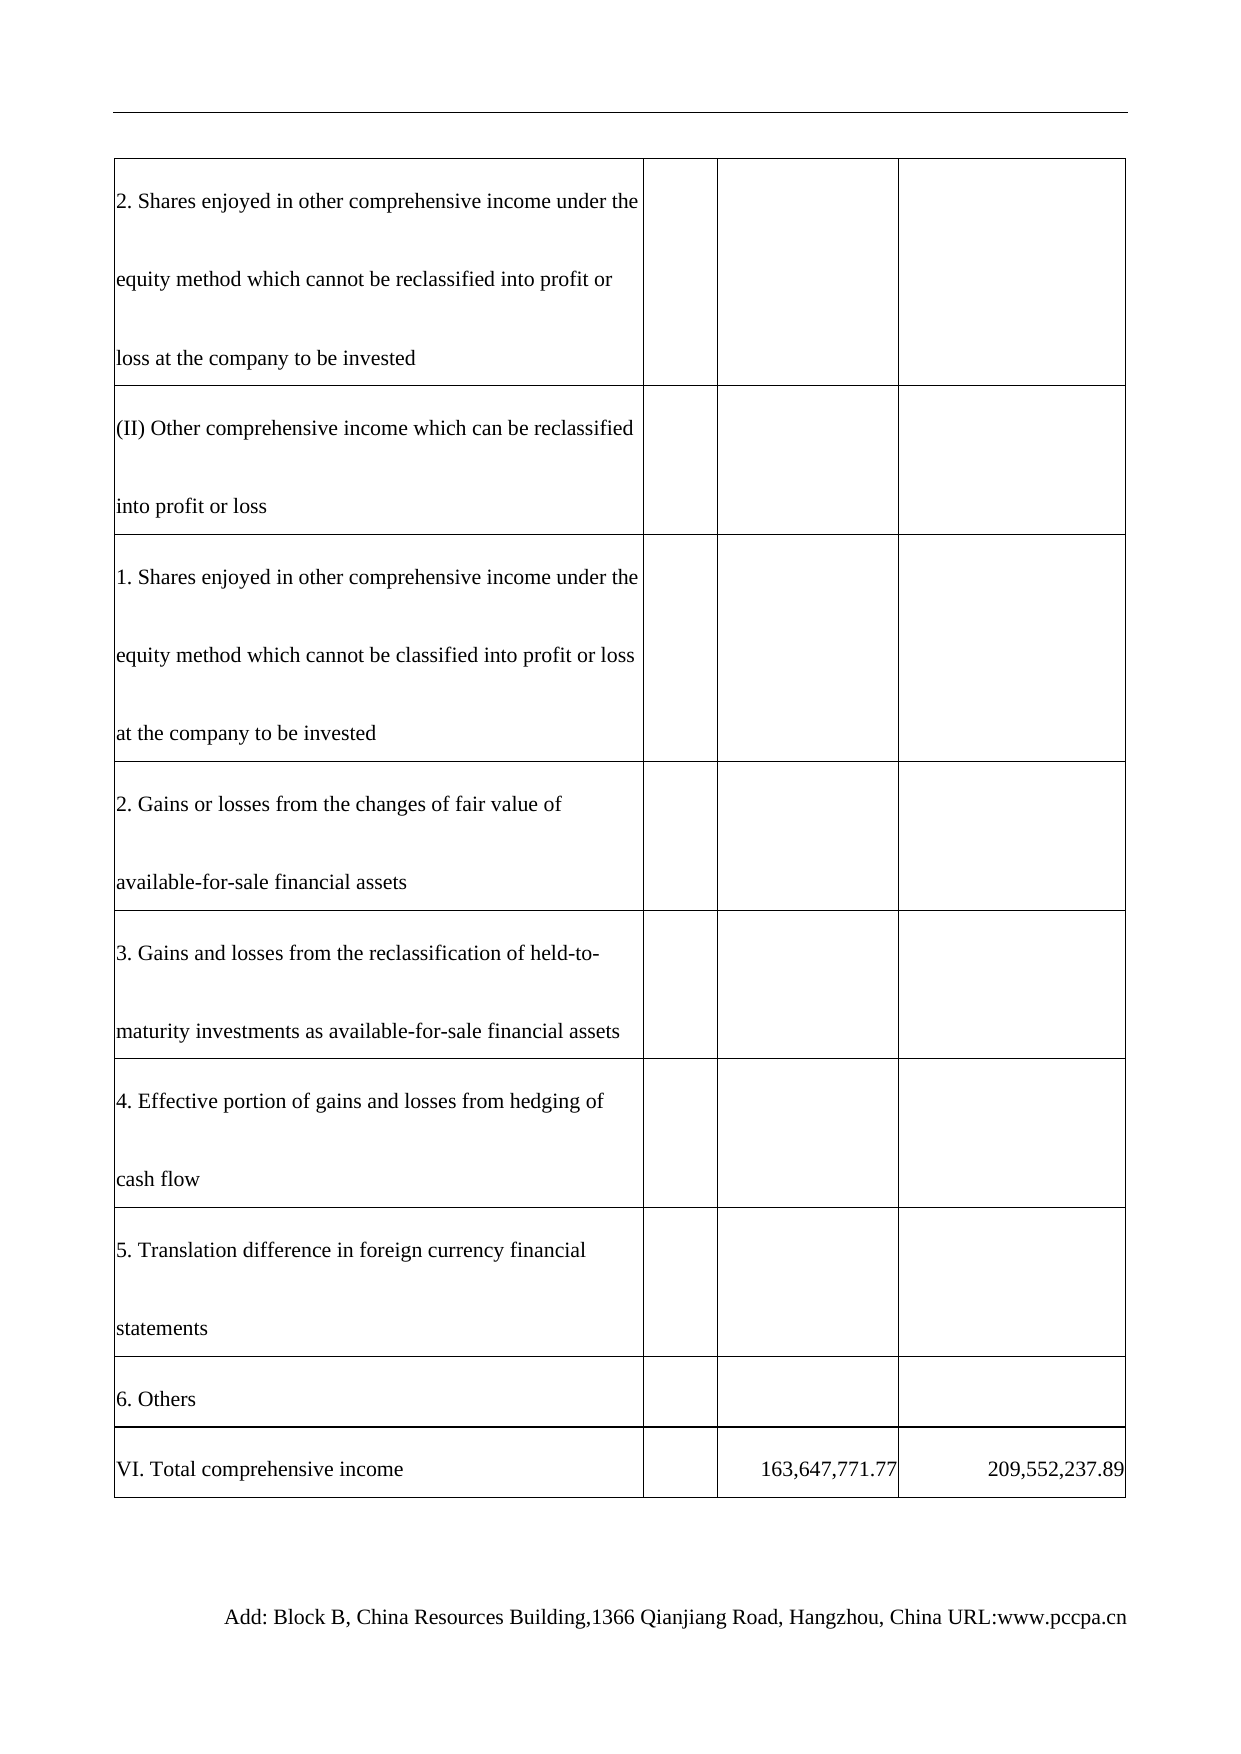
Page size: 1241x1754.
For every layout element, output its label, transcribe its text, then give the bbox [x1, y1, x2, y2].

table_cell [718, 535, 898, 761]
table_cell 2. Gains or losses from the changes of fair value of available-for-sale financial assets [115, 762, 643, 909]
table_cell [644, 386, 717, 534]
table_cell [644, 1428, 717, 1497]
table_cell [899, 1357, 1125, 1426]
table_cell [644, 1357, 717, 1426]
table_cell [644, 159, 717, 385]
table_cell 209,552,237.89 [899, 1428, 1125, 1497]
table_cell [899, 911, 1125, 1058]
table_cell [644, 1059, 717, 1207]
table_cell [899, 386, 1125, 534]
table_cell [899, 1208, 1125, 1356]
table_cell 4. Effective portion of gains and losses from hedging of cash flow [115, 1059, 643, 1207]
table_cell 5. Translation difference in foreign currency financial statements [115, 1208, 643, 1356]
table_cell [644, 535, 717, 761]
table_cell [718, 762, 898, 909]
table_cell [718, 911, 898, 1058]
table_cell [899, 1059, 1125, 1207]
table_cell 6. Others [115, 1357, 643, 1426]
table_cell [718, 1059, 898, 1207]
table_cell [899, 159, 1125, 385]
table_cell [644, 1208, 717, 1356]
table_cell (II) Other comprehensive income which can be reclassified into profit or loss [115, 386, 643, 534]
table_cell [718, 386, 898, 534]
table_cell 163,647,771.77 [718, 1428, 898, 1497]
table_cell 3. Gains and losses from the reclassification of held-to-maturity investments as available-for-sale financial assets [115, 911, 643, 1058]
table_cell [899, 762, 1125, 909]
table_cell [718, 159, 898, 385]
table_cell 1. Shares enjoyed in other comprehensive income under the equity method which cannot be classified into profit or loss at the company to be invested [115, 535, 643, 761]
table_cell [644, 762, 717, 909]
table_cell VI. Total comprehensive income [115, 1428, 643, 1497]
table_cell [899, 535, 1125, 761]
table_cell 2. Shares enjoyed in other comprehensive income under the equity method which cannot be reclassified into profit or loss at the company to be invested [115, 159, 643, 385]
table_cell [644, 911, 717, 1058]
table_cell [718, 1208, 898, 1356]
table_cell [718, 1357, 898, 1426]
